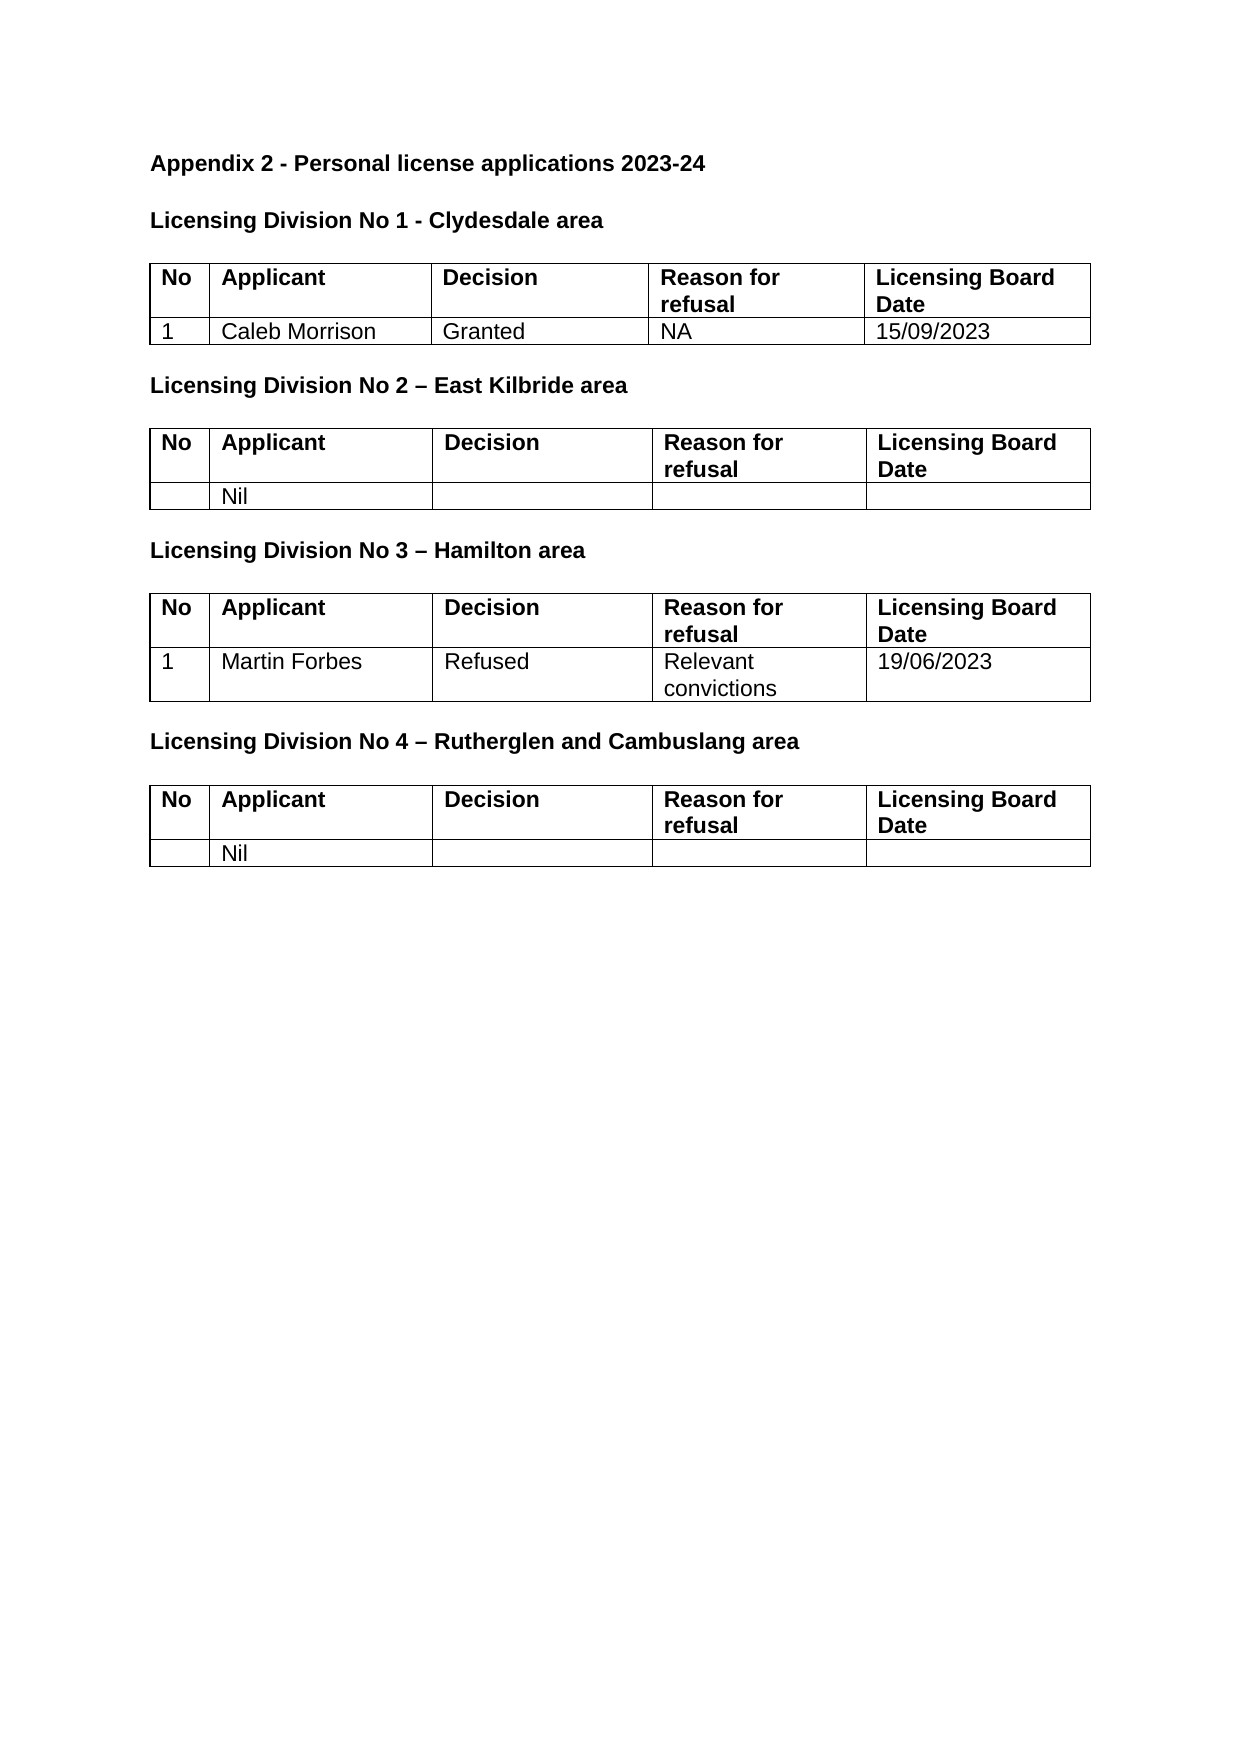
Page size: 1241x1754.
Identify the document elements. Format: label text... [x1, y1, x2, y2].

table_cell 1 [151, 648, 209, 701]
table_cell Refused [433, 648, 652, 701]
table_header Decision [433, 786, 652, 838]
table_cell [151, 483, 209, 509]
table_header Decision [433, 594, 652, 647]
subtitle Appendix 2 - Personal license applications 2023-24 [150, 150, 1090, 176]
table_header Licensing Board Date [867, 786, 1090, 838]
table_header Applicant [210, 594, 432, 647]
table_cell Granted [432, 318, 648, 344]
table_cell Martin Forbes [210, 648, 432, 701]
table_header Reason for refusal [649, 264, 864, 317]
table_cell 15/09/2023 [865, 318, 1090, 344]
table_header Reason for refusal [653, 594, 866, 647]
table_header Licensing Board Date [865, 264, 1090, 317]
table_cell [867, 483, 1090, 509]
table_header Reason for refusal [653, 786, 866, 838]
table_header No [151, 429, 209, 482]
table_cell [433, 483, 652, 509]
table_header Reason for refusal [653, 429, 866, 482]
table_cell [653, 483, 866, 509]
table_cell [867, 840, 1090, 866]
table_header Decision [433, 429, 652, 482]
table_cell [151, 840, 209, 866]
table_header Applicant [210, 786, 432, 838]
subtitle Licensing Division No 4 – Rutherglen and Cambuslang area [150, 728, 1090, 754]
table_header Licensing Board Date [867, 429, 1090, 482]
subtitle Licensing Division No 2 – East Kilbride area [150, 372, 1090, 398]
table_header No [151, 264, 209, 317]
table_cell [433, 840, 652, 866]
table_header Decision [432, 264, 648, 317]
table_cell 1 [151, 318, 209, 344]
table_cell 19/06/2023 [867, 648, 1090, 701]
table_header No [151, 594, 209, 647]
table_cell Nil [210, 840, 432, 866]
table_header Applicant [210, 429, 432, 482]
table_header No [151, 786, 209, 838]
table_cell Relevant convictions [653, 648, 866, 701]
subtitle Licensing Division No 3 – Hamilton area [150, 537, 1090, 563]
table_header Applicant [210, 264, 431, 317]
table_cell Caleb Morrison [210, 318, 431, 344]
table_header Licensing Board Date [867, 594, 1090, 647]
subtitle Licensing Division No 1 - Clydesdale area [150, 207, 1090, 233]
table_cell NA [649, 318, 864, 344]
table_cell [653, 840, 866, 866]
table_cell Nil [210, 483, 432, 509]
